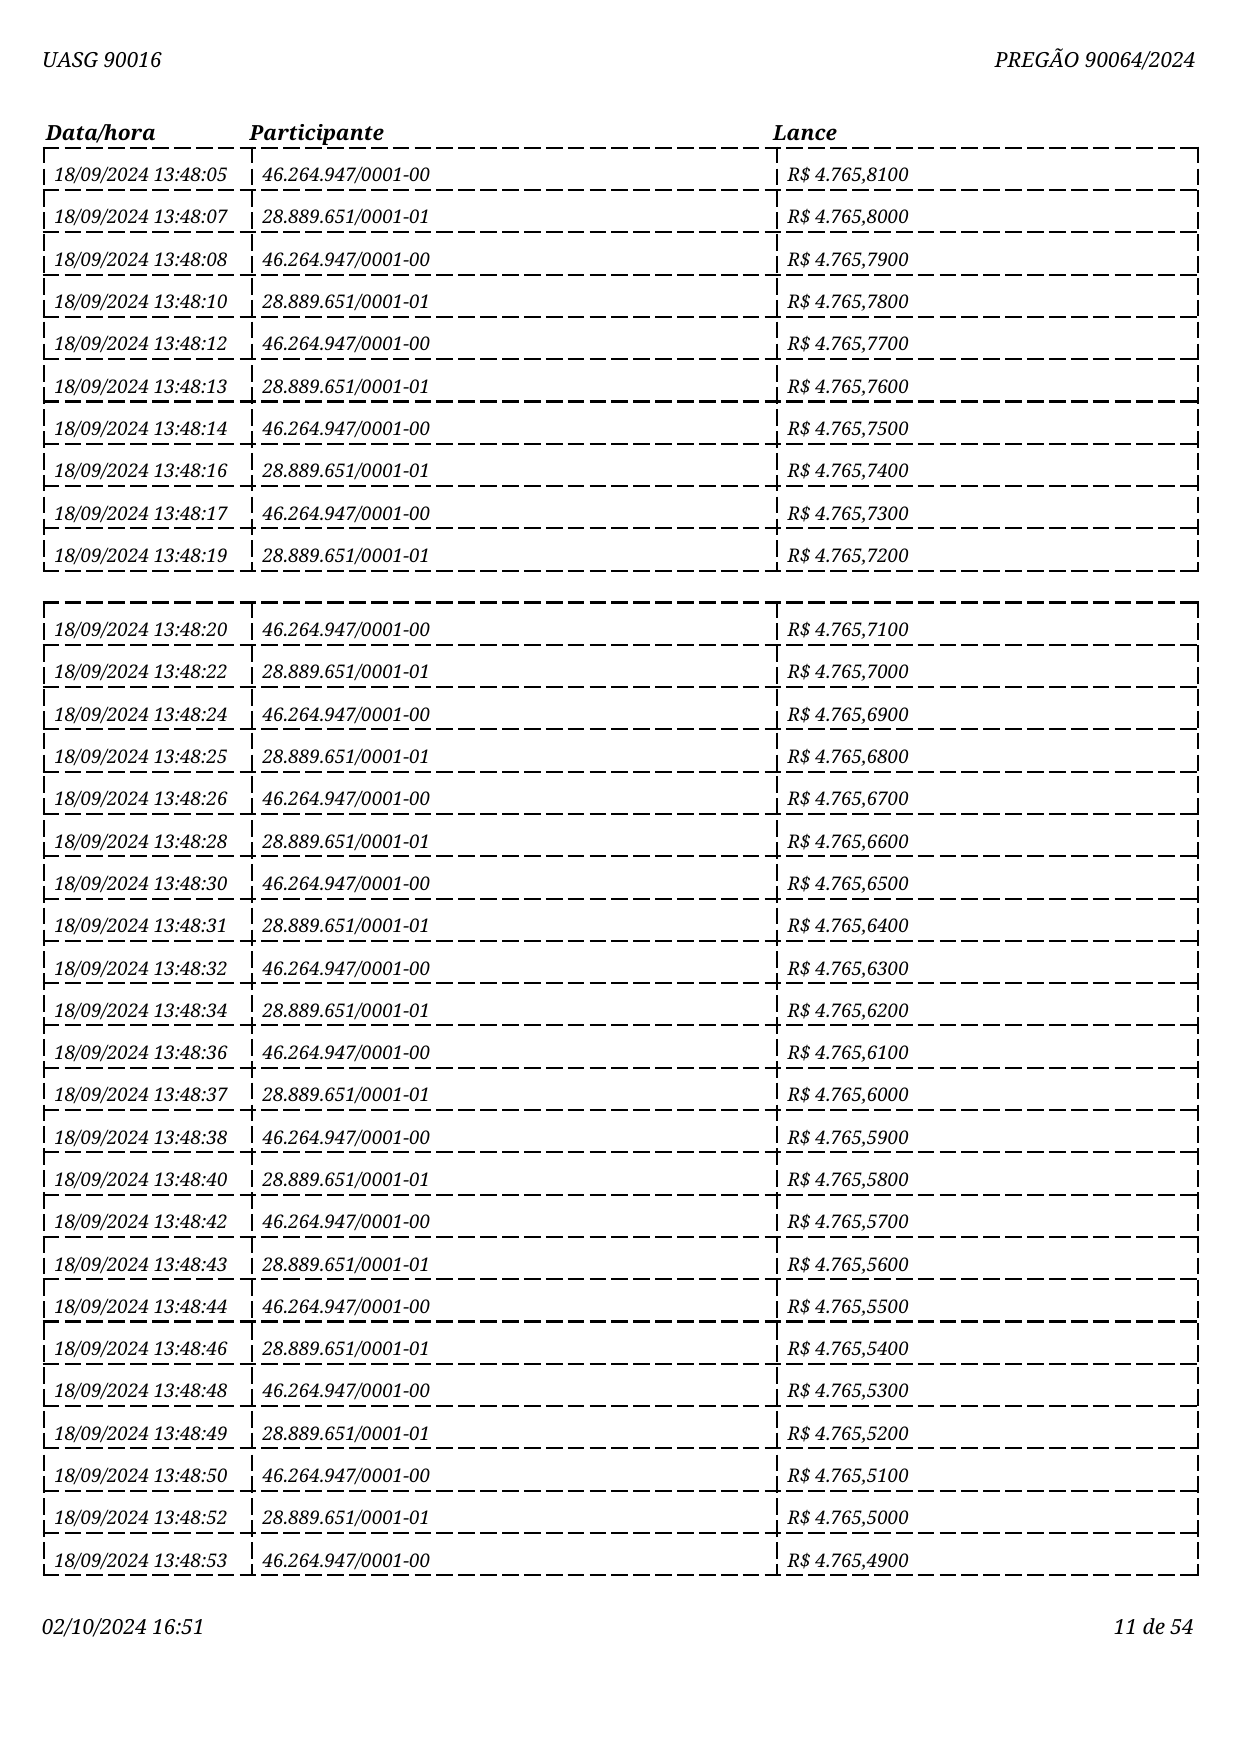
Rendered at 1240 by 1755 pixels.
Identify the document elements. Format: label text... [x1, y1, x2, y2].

table_cell R$ 4.765,6200 [777, 982, 1198, 1024]
table_cell 18/09/2024 13:48:36 [44, 1024, 252, 1067]
table_cell R$ 4.765,5400 [777, 1320, 1198, 1363]
table_cell R$ 4.765,5000 [777, 1490, 1198, 1532]
table_cell 28.889.651/0001-01 [252, 358, 777, 400]
table_cell 18/09/2024 13:48:32 [44, 940, 252, 982]
table_cell R$ 4.765,6400 [777, 898, 1198, 940]
table_cell R$ 4.765,5800 [777, 1151, 1198, 1193]
table_cell R$ 4.765,8000 [777, 189, 1198, 231]
table_cell 46.264.947/0001-00 [252, 1278, 777, 1320]
table_cell 18/09/2024 13:48:12 [44, 316, 252, 358]
table_cell 46.264.947/0001-00 [252, 1194, 777, 1236]
table_cell 18/09/2024 13:48:13 [44, 358, 252, 400]
table_cell R$ 4.765,6000 [777, 1067, 1198, 1109]
table_cell 28.889.651/0001-01 [252, 1067, 777, 1109]
table_cell R$ 4.765,4900 [777, 1532, 1198, 1574]
table_cell 46.264.947/0001-00 [252, 147, 777, 189]
table_cell 18/09/2024 13:48:48 [44, 1363, 252, 1405]
table_cell 28.889.651/0001-01 [252, 1320, 777, 1363]
table_cell 28.889.651/0001-01 [252, 189, 777, 231]
table_cell R$ 4.765,5600 [777, 1236, 1198, 1278]
table_cell 28.889.651/0001-01 [252, 1151, 777, 1193]
table_cell 46.264.947/0001-00 [252, 231, 777, 273]
table_cell 46.264.947/0001-00 [252, 855, 777, 897]
table_cell 18/09/2024 13:48:52 [44, 1490, 252, 1532]
table_cell 18/09/2024 13:48:17 [44, 485, 252, 527]
table_cell 18/09/2024 13:48:40 [44, 1151, 252, 1193]
table_cell 18/09/2024 13:48:14 [44, 400, 252, 443]
table_cell 18/09/2024 13:48:19 [44, 527, 252, 569]
table_header R$ 4.765,7100 [777, 601, 1198, 644]
table_cell R$ 4.765,6100 [777, 1024, 1198, 1067]
table_cell 28.889.651/0001-01 [252, 982, 777, 1024]
table_cell R$ 4.765,7300 [777, 485, 1198, 527]
table_cell 18/09/2024 13:48:31 [44, 898, 252, 940]
table_cell 46.264.947/0001-00 [252, 1447, 777, 1489]
table_cell 18/09/2024 13:48:22 [44, 644, 252, 686]
table_cell R$ 4.765,6800 [777, 728, 1198, 771]
table_cell 18/09/2024 13:48:53 [44, 1532, 252, 1574]
table_cell 46.264.947/0001-00 [252, 1532, 777, 1574]
table_cell 18/09/2024 13:48:44 [44, 1278, 252, 1320]
table_cell R$ 4.765,5200 [777, 1405, 1198, 1447]
table_cell 28.889.651/0001-01 [252, 527, 777, 569]
table_cell 46.264.947/0001-00 [252, 686, 777, 728]
table_cell 18/09/2024 13:48:28 [44, 813, 252, 855]
table_cell 18/09/2024 13:48:50 [44, 1447, 252, 1489]
table_cell 46.264.947/0001-00 [252, 316, 777, 358]
table_cell 28.889.651/0001-01 [252, 644, 777, 686]
table_cell R$ 4.765,7900 [777, 231, 1198, 273]
table_cell R$ 4.765,7000 [777, 644, 1198, 686]
table_cell R$ 4.765,6500 [777, 855, 1198, 897]
table_cell 18/09/2024 13:48:34 [44, 982, 252, 1024]
table_header 46.264.947/0001-00 [252, 601, 777, 644]
table_cell 46.264.947/0001-00 [252, 1109, 777, 1151]
table_cell 18/09/2024 13:48:26 [44, 771, 252, 813]
table_cell R$ 4.765,7800 [777, 274, 1198, 316]
table_cell R$ 4.765,5300 [777, 1363, 1198, 1405]
table_cell 18/09/2024 13:48:30 [44, 855, 252, 897]
table_cell 18/09/2024 13:48:07 [44, 189, 252, 231]
table_cell 46.264.947/0001-00 [252, 940, 777, 982]
table_cell R$ 4.765,7200 [777, 527, 1198, 569]
table_cell 28.889.651/0001-01 [252, 728, 777, 771]
table_header 18/09/2024 13:48:20 [44, 601, 252, 644]
table_cell 46.264.947/0001-00 [252, 1363, 777, 1405]
table_cell 28.889.651/0001-01 [252, 1236, 777, 1278]
table_cell R$ 4.765,8100 [777, 147, 1198, 189]
table_cell R$ 4.765,7700 [777, 316, 1198, 358]
table_cell 28.889.651/0001-01 [252, 898, 777, 940]
table_cell R$ 4.765,6600 [777, 813, 1198, 855]
table_cell 46.264.947/0001-00 [252, 400, 777, 443]
table_cell 18/09/2024 13:48:10 [44, 274, 252, 316]
table_cell 28.889.651/0001-01 [252, 1490, 777, 1532]
table_cell 18/09/2024 13:48:42 [44, 1194, 252, 1236]
table_cell R$ 4.765,6900 [777, 686, 1198, 728]
table_cell 18/09/2024 13:48:37 [44, 1067, 252, 1109]
table_cell 18/09/2024 13:48:24 [44, 686, 252, 728]
table_cell 28.889.651/0001-01 [252, 813, 777, 855]
table_cell 46.264.947/0001-00 [252, 771, 777, 813]
table_cell 28.889.651/0001-01 [252, 1405, 777, 1447]
table_cell R$ 4.765,7600 [777, 358, 1198, 400]
table_cell 28.889.651/0001-01 [252, 274, 777, 316]
table_cell 18/09/2024 13:48:43 [44, 1236, 252, 1278]
table_cell R$ 4.765,7400 [777, 443, 1198, 485]
table_cell R$ 4.765,5100 [777, 1447, 1198, 1489]
table_cell 18/09/2024 13:48:25 [44, 728, 252, 771]
table_cell R$ 4.765,7500 [777, 400, 1198, 443]
table_cell 18/09/2024 13:48:38 [44, 1109, 252, 1151]
table_cell 18/09/2024 13:48:16 [44, 443, 252, 485]
table_cell 46.264.947/0001-00 [252, 1024, 777, 1067]
table_cell 18/09/2024 13:48:08 [44, 231, 252, 273]
table_cell R$ 4.765,5900 [777, 1109, 1198, 1151]
table_cell R$ 4.765,5700 [777, 1194, 1198, 1236]
table_cell 18/09/2024 13:48:46 [44, 1320, 252, 1363]
table_cell R$ 4.765,5500 [777, 1278, 1198, 1320]
table_cell 18/09/2024 13:48:49 [44, 1405, 252, 1447]
table_cell 28.889.651/0001-01 [252, 443, 777, 485]
table_cell R$ 4.765,6700 [777, 771, 1198, 813]
table_cell 18/09/2024 13:48:05 [44, 147, 252, 189]
table_cell R$ 4.765,6300 [777, 940, 1198, 982]
table_cell 46.264.947/0001-00 [252, 485, 777, 527]
